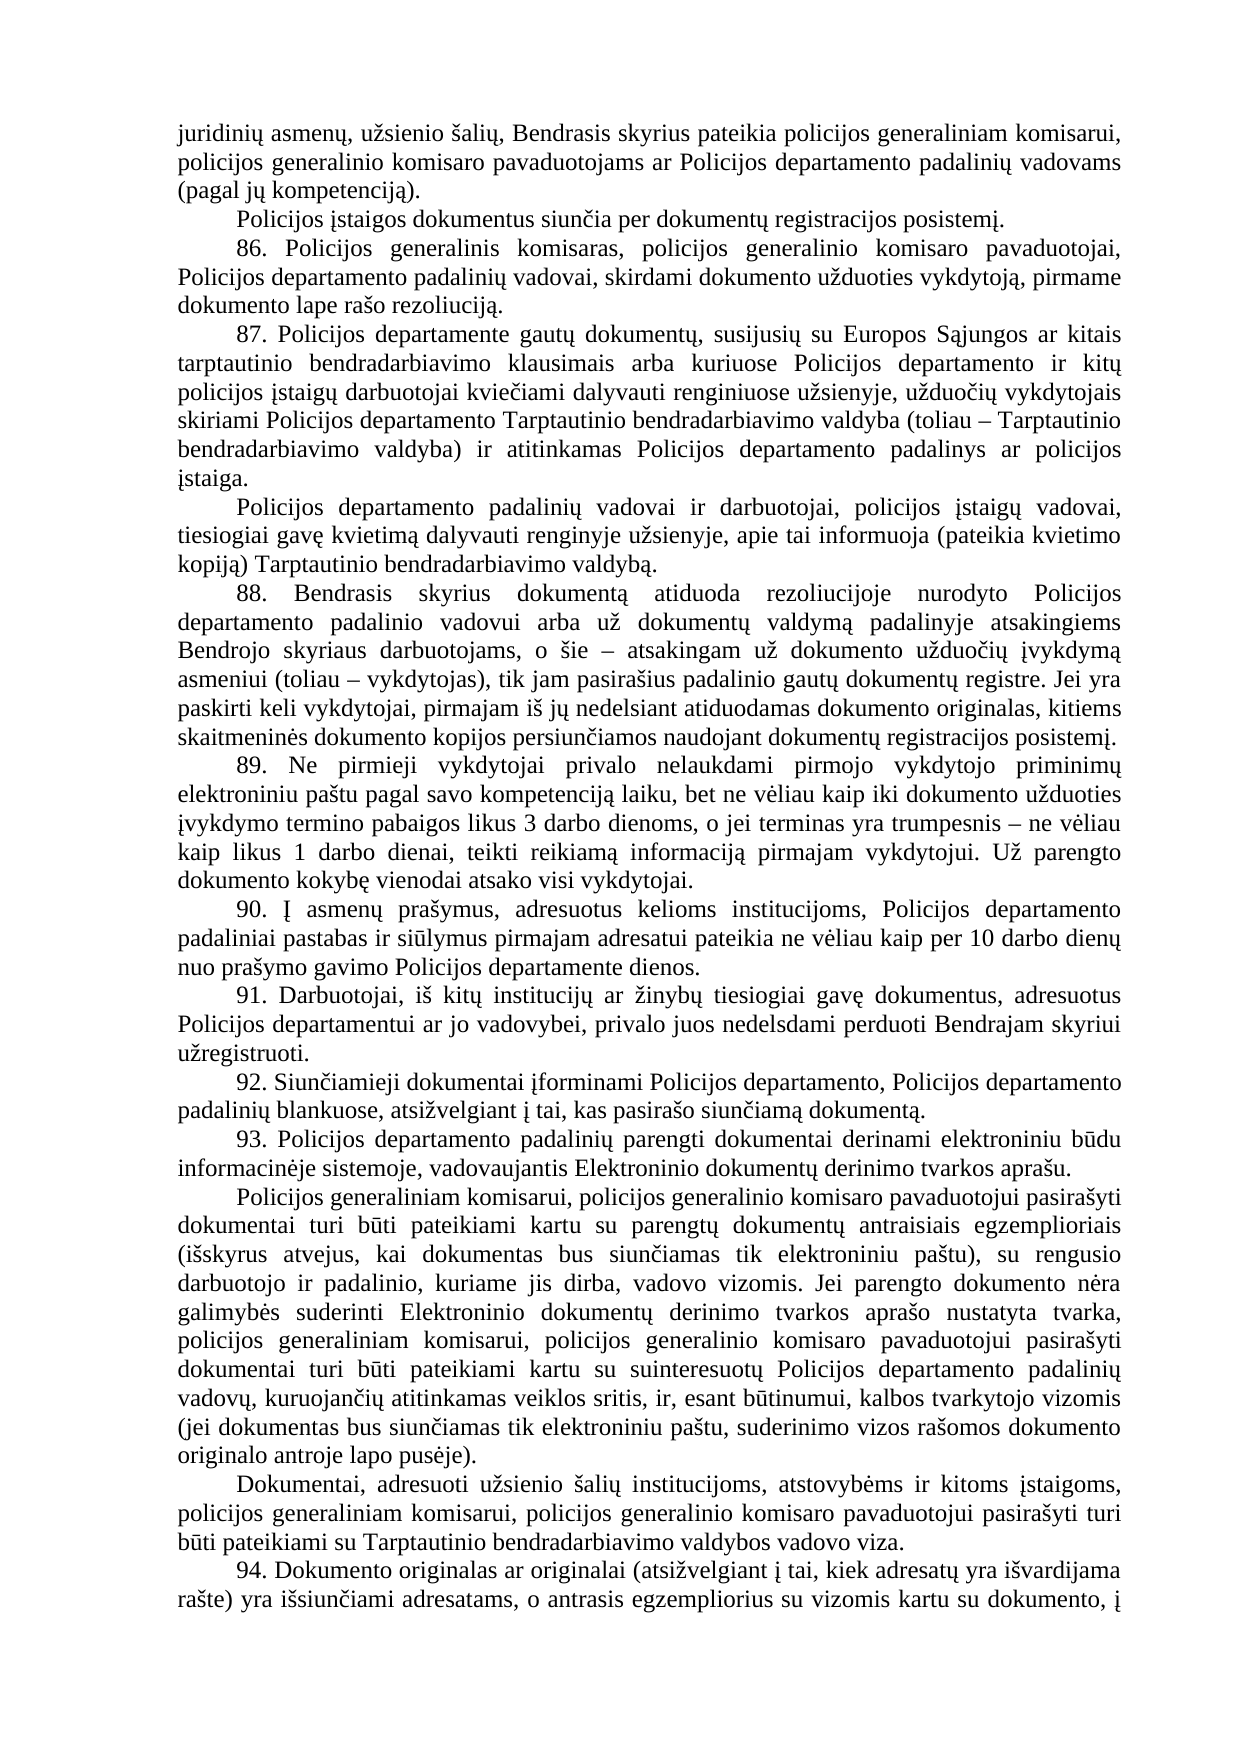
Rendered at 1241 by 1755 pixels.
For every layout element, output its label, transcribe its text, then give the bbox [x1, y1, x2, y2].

text 90. Į asmenų prašymus, adresuotus kelioms institucijoms, Policijos departamento padaliniai pastabas ir siūlymus pirmajam adresatui pateikia ne vėliau kaip per 10 darbo dienų nuo prašymo gavimo Policijos departamente dienos. [177, 894, 1122, 981]
text 89. Ne pirmieji vykdytojai privalo nelaukdami pirmojo vykdytojo priminimų elektroniniu paštu pagal savo kompetenciją laiku, bet ne vėliau kaip iki dokumento užduoties įvykdymo termino pabaigos likus 3 darbo dienoms, o jei terminas yra trumpesnis – ne vėliau kaip likus 1 darbo dienai, teikti reikiamą informaciją pirmajam vykdytojui. Už parengto dokumento kokybę vienodai atsako visi vykdytojai. [177, 751, 1122, 894]
text 87. Policijos departamente gautų dokumentų, susijusių su Europos Sąjungos ar kitais tarptautinio bendradarbiavimo klausimais arba kuriuose Policijos departamento ir kitų policijos įstaigų darbuotojai kviečiami dalyvauti renginiuose užsienyje, užduočių vykdytojais skiriami Policijos departamento Tarptautinio bendradarbiavimo valdyba (toliau – Tarptautinio bendradarbiavimo valdyba) ir atitinkamas Policijos departamento padalinys ar policijos įstaiga. [177, 319, 1122, 492]
text 88. Bendrasis skyrius dokumentą atiduoda rezoliucijoje nurodyto Policijos departamento padalinio vadovui arba už dokumentų valdymą padalinyje atsakingiems Bendrojo skyriaus darbuotojams, o šie – atsakingam už dokumento užduočių įvykdymą asmeniui (toliau – vykdytojas), tik jam pasirašius padalinio gautų dokumentų registre. Jei yra paskirti keli vykdytojai, pirmajam iš jų nedelsiant atiduodamas dokumento originalas, kitiems skaitmeninės dokumento kopijos persiunčiamos naudojant dokumentų registracijos posistemį. [177, 578, 1122, 751]
text 94. Dokumento originalas ar originalai (atsižvelgiant į tai, kiek adresatų yra išvardijama rašte) yra išsiunčiami adresatams, o antrasis egzempliorius su vizomis kartu su dokumento, į [177, 1556, 1122, 1613]
text Policijos departamento padalinių vadovai ir darbuotojai, policijos įstaigų vadovai, tiesiogiai gavę kvietimą dalyvauti renginyje užsienyje, apie tai informuoja (pateikia kvietimo kopiją) Tarptautinio bendradarbiavimo valdybą. [177, 492, 1122, 578]
text 92. Siunčiamieji dokumentai įforminami Policijos departamento, Policijos departamento padalinių blankuose, atsižvelgiant į tai, kas pasirašo siunčiamą dokumentą. [177, 1067, 1122, 1124]
text Dokumentai, adresuoti užsienio šalių institucijoms, atstovybėms ir kitoms įstaigoms, policijos generaliniam komisarui, policijos generalinio komisaro pavaduotojui pasirašyti turi būti pateikiami su Tarptautinio bendradarbiavimo valdybos vadovo viza. [177, 1469, 1122, 1556]
text 91. Darbuotojai, iš kitų institucijų ar žinybų tiesiogiai gavę dokumentus, adresuotus Policijos departamentui ar jo vadovybei, privalo juos nedelsdami perduoti Bendrajam skyriui užregistruoti. [177, 981, 1122, 1067]
text Policijos įstaigos dokumentus siunčia per dokumentų registracijos posistemį. [177, 204, 1122, 233]
text juridinių asmenų, užsienio šalių, Bendrasis skyrius pateikia policijos generaliniam komisarui, policijos generalinio komisaro pavaduotojams ar Policijos departamento padalinių vadovams (pagal jų kompetenciją). [177, 118, 1122, 204]
text 93. Policijos departamento padalinių parengti dokumentai derinami elektroniniu būdu informacinėje sistemoje, vadovaujantis Elektroninio dokumentų derinimo tvarkos aprašu. [177, 1124, 1122, 1182]
text 86. Policijos generalinis komisaras, policijos generalinio komisaro pavaduotojai, Policijos departamento padalinių vadovai, skirdami dokumento užduoties vykdytoją, pirmame dokumento lape rašo rezoliuciją. [177, 233, 1122, 319]
text Policijos generaliniam komisarui, policijos generalinio komisaro pavaduotojui pasirašyti dokumentai turi būti pateikiami kartu su parengtų dokumentų antraisiais egzemplioriais (išskyrus atvejus, kai dokumentas bus siunčiamas tik elektroniniu paštu), su rengusio darbuotojo ir padalinio, kuriame jis dirba, vadovo vizomis. Jei parengto dokumento nėra galimybės suderinti Elektroninio dokumentų derinimo tvarkos aprašo nustatyta tvarka, policijos generaliniam komisarui, policijos generalinio komisaro pavaduotojui pasirašyti dokumentai turi būti pateikiami kartu su suinteresuotų Policijos departamento padalinių vadovų, kuruojančių atitinkamas veiklos sritis, ir, esant būtinumui, kalbos tvarkytojo vizomis (jei dokumentas bus siunčiamas tik elektroniniu paštu, suderinimo vizos rašomos dokumento originalo antroje lapo pusėje). [177, 1182, 1122, 1469]
